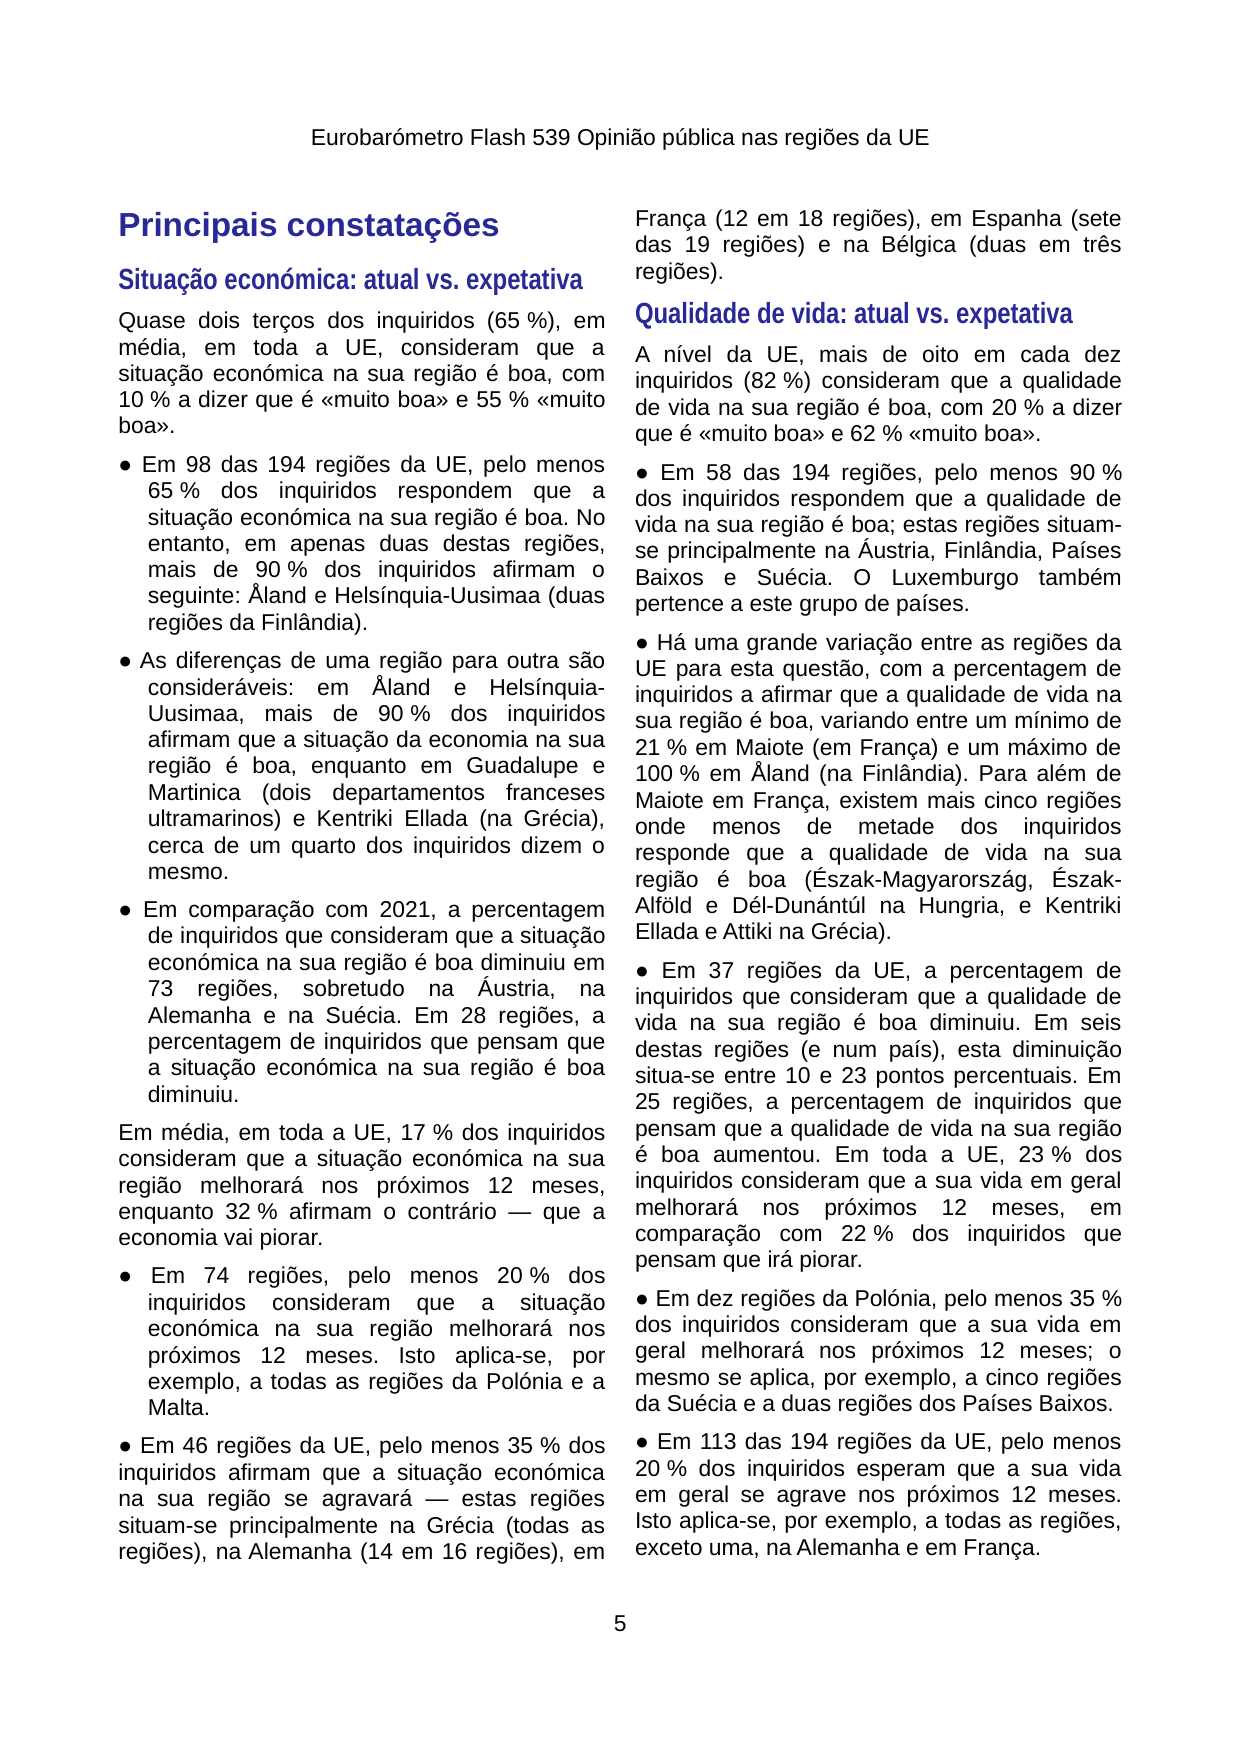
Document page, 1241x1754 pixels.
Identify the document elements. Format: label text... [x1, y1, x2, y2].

text ● Em 98 das 194 regiões da UE, pelo menos 65 % dos inquiridos respondem que a situação económica na sua região é boa. No entanto, em apenas duas destas regiões, mais de 90 % dos inquiridos afirmam o seguinte: Åland e Helsínquia-Uusimaa (duas regiões da Finlândia). [118, 451, 605, 635]
text A nível da UE, mais de oito em cada dez inquiridos (82 %) consideram que a qualidade de vida na sua região é boa, com 20 % a dizer que é «muito boa» e 62 % «muito boa». [635, 341, 1122, 447]
text Qualidade de vida: atual vs. expetativa [635, 296, 1122, 329]
text França (12 em 18 regiões), em Espanha (sete das 19 regiões) e na Bélgica (duas em três regiões). [635, 205, 1122, 284]
text ● As diferenças de uma região para outra são consideráveis: em Åland e Helsínquia-Uusimaa, mais de 90 % dos inquiridos afirmam que a situação da economia na sua região é boa, enquanto em Guadalupe e Martinica (dois departamentos franceses ultramarinos) e Kentriki Ellada (na Grécia), cerca de um quarto dos inquiridos dizem o mesmo. [118, 647, 605, 884]
text Situação económica: atual vs. expetativa [118, 262, 605, 295]
text ● Em comparação com 2021, a percentagem de inquiridos que consideram que a situação económica na sua região é boa diminuiu em 73 regiões, sobretudo na Áustria, na Alemanha e na Suécia. Em 28 regiões, a percentagem de inquiridos que pensam que a situação económica na sua região é boa diminuiu. [118, 896, 605, 1107]
text ● Em 46 regiões da UE, pelo menos 35 % dos inquiridos afirmam que a situação económica na sua região se agravará — estas regiões situam-se principalmente na Grécia (todas as regiões), na Alemanha (14 em 16 regiões), em [118, 1432, 605, 1564]
text ● Em 37 regiões da UE, a percentagem de inquiridos que consideram que a qualidade de vida na sua região é boa diminuiu. Em seis destas regiões (e num país), esta diminuição situa-se entre 10 e 23 pontos percentuais. Em 25 regiões, a percentagem de inquiridos que pensam que a qualidade de vida na sua região é boa aumentou. Em toda a UE, 23 % dos inquiridos consideram que a sua vida em geral melhorará nos próximos 12 meses, em comparação com 22 % dos inquiridos que pensam que irá piorar. [635, 957, 1122, 1273]
text ● Em 74 regiões, pelo menos 20 % dos inquiridos consideram que a situação económica na sua região melhorará nos próximos 12 meses. Isto aplica-se, por exemplo, a todas as regiões da Polónia e a Malta. [118, 1262, 605, 1421]
text ● Em dez regiões da Polónia, pelo menos 35 % dos inquiridos consideram que a sua vida em geral melhorará nos próximos 12 meses; o mesmo se aplica, por exemplo, a cinco regiões da Suécia e a duas regiões dos Países Baixos. [635, 1285, 1122, 1416]
text ● Em 113 das 194 regiões da UE, pelo menos 20 % dos inquiridos esperam que a sua vida em geral se agrave nos próximos 12 meses. Isto aplica-se, por exemplo, a todas as regiões, exceto uma, na Alemanha e em França. [635, 1428, 1122, 1560]
text Em média, em toda a UE, 17 % dos inquiridos consideram que a situação económica na sua região melhorará nos próximos 12 meses, enquanto 32 % afirmam o contrário — que a economia vai piorar. [118, 1119, 605, 1251]
text ● Há uma grande variação entre as regiões da UE para esta questão, com a percentagem de inquiridos a afirmar que a qualidade de vida na sua região é boa, variando entre um mínimo de 21 % em Maiote (em França) e um máximo de 100 % em Åland (na Finlândia). Para além de Maiote em França, existem mais cinco regiões onde menos de metade dos inquiridos responde que a qualidade de vida na sua região é boa (Észak-Magyarország, Észak-Alföld e Dél-Dunántúl na Hungria, e Kentriki Ellada e Attiki na Grécia). [635, 628, 1122, 945]
text ● Em 58 das 194 regiões, pelo menos 90 % dos inquiridos respondem que a qualidade de vida na sua região é boa; estas regiões situam-se principalmente na Áustria, Finlândia, Países Baixos e Suécia. O Luxemburgo também pertence a este grupo de países. [635, 458, 1122, 617]
text Quase dois terços dos inquiridos (65 %), em média, em toda a UE, consideram que a situação económica na sua região é boa, com 10 % a dizer que é «muito boa» e 55 % «muito boa». [118, 307, 605, 439]
subtitle Principais constatações [118, 205, 605, 243]
